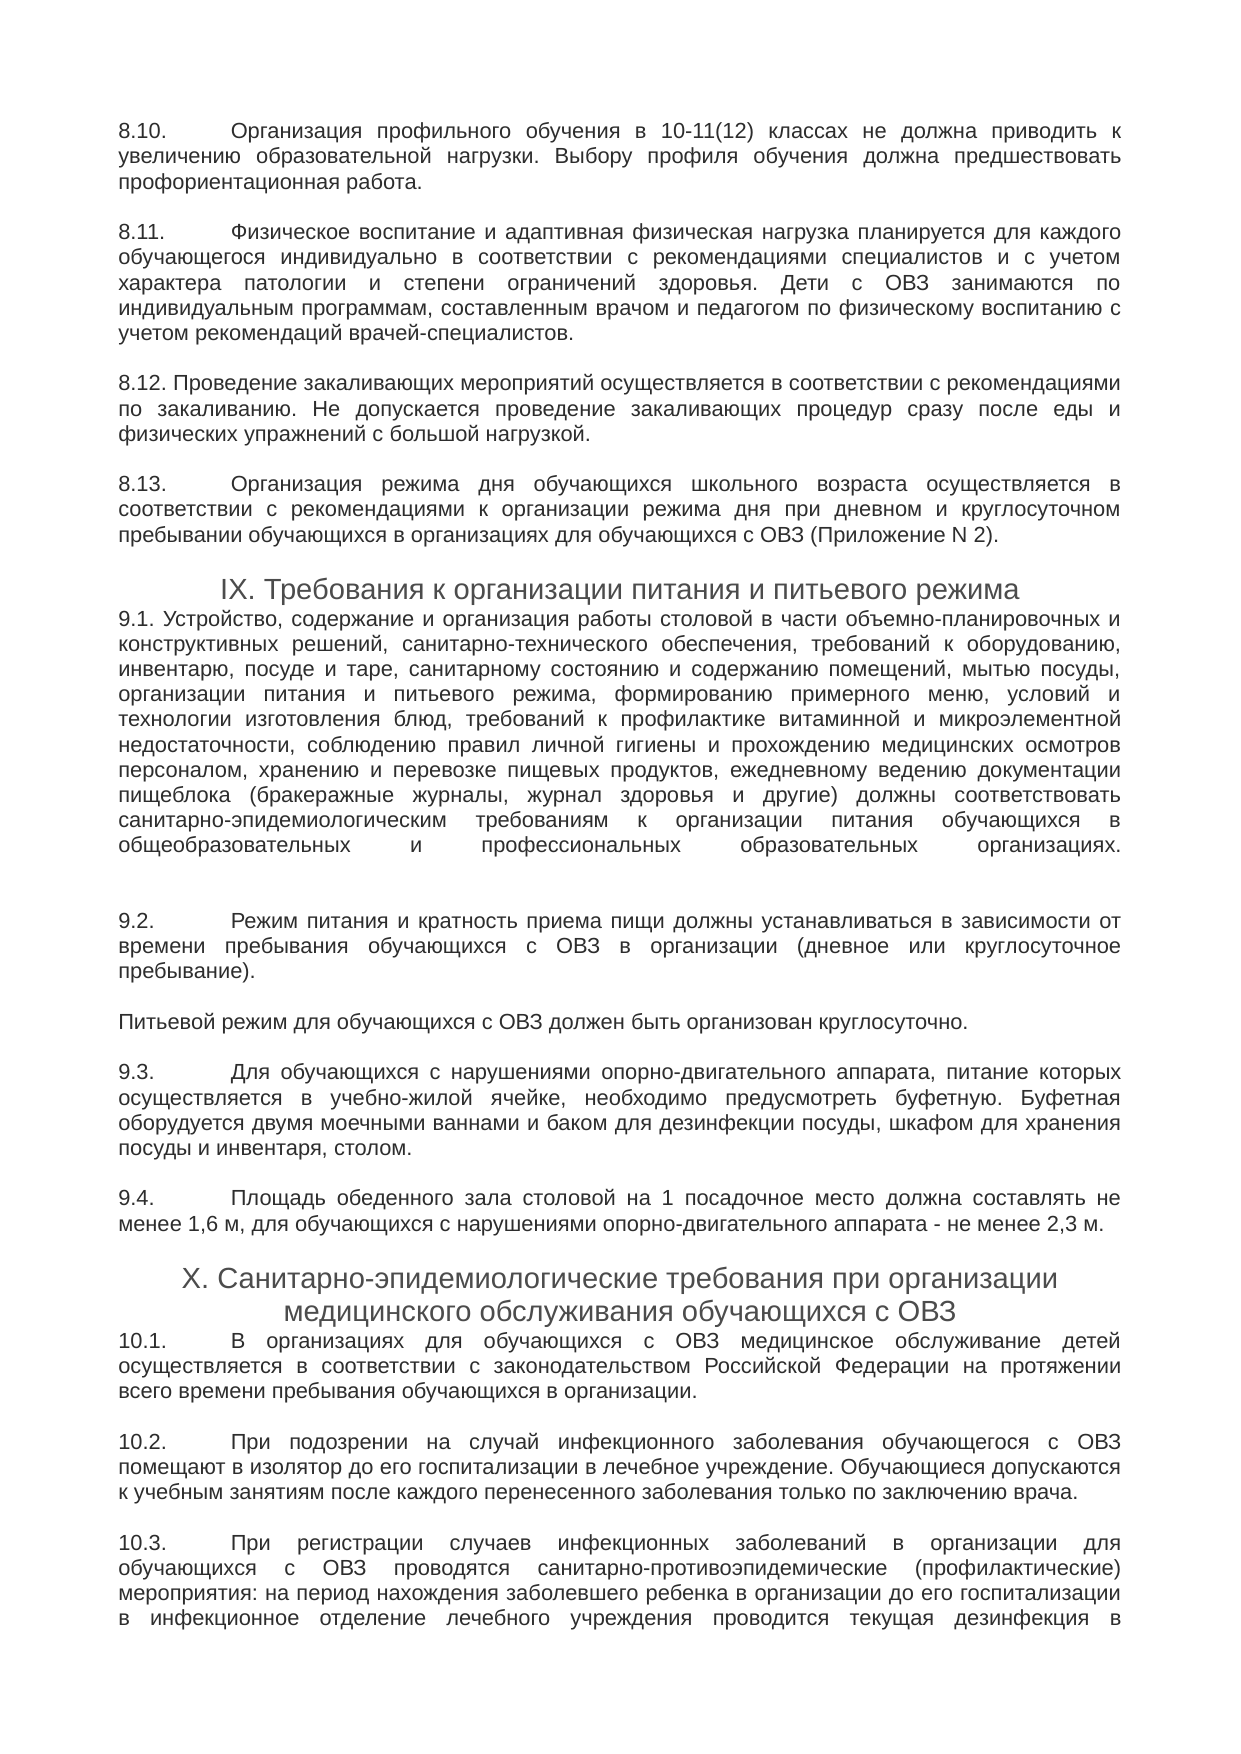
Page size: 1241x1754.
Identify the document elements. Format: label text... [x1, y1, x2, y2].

list Режим питания и кратность приема пищи должны устанавливаться в зависимости от времени пребывания обучающихся с ОВЗ в организации (дневное или круглосуточное пребывание). Питьевой режим для обучающихся с ОВЗ должен быть организован круглосуточно. [118, 908, 1122, 1034]
list Физическое воспитание и адаптивная физическая нагрузка планируется для каждого обучающегося индивидуально в соответствии с рекомендациями специалистов и с учетом характера патологии и степени ограничений здоровья. Дети с ОВЗ занимаются по индивидуальным программам, составленным врачом и педагогом по физическому воспитанию с учетом рекомендаций врачей-специалистов. [118, 219, 1122, 345]
list Организация профильного обучения в 10-11(12) классах не должна приводить к увеличению образовательной нагрузки. Выбору профиля обучения должна предшествовать профориентационная работа. [118, 118, 1122, 194]
list При регистрации случаев инфекционных заболеваний в организации для обучающихся с ОВЗ проводятся санитарно-противоэпидемические (профилактические) мероприятия: на период нахождения заболевшего ребенка в организации до его госпитализации в инфекционное отделение лечебного учреждения проводится текущая дезинфекция в [118, 1529, 1122, 1630]
list Площадь обеденного зала столовой на 1 посадочное место должна составлять не менее 1,6 м, для обучающихся с нарушениями опорно-двигательного аппарата - не менее 2,3 м. [118, 1185, 1122, 1236]
list Организация режима дня обучающихся школьного возраста осуществляется в соответствии с рекомендациями к организации режима дня при дневном и круглосуточном пребывании обучающихся в организациях для обучающихся с ОВЗ (Приложение N 2). [118, 471, 1122, 547]
subtitle X. Санитарно-эпидемиологические требования при организации медицинского обслуживания обучающихся с ОВЗ [118, 1261, 1122, 1328]
subtitle IX. Требования к организации питания и питьевого режима [118, 572, 1122, 605]
list В организациях для обучающихся с ОВЗ медицинское обслуживание детей осуществляется в соответствии с законодательством Российской Федерации на протяжении всего времени пребывания обучающихся в организации. [118, 1328, 1122, 1403]
text 9.1. Устройство, содержание и организация работы столовой в части объемно-планировочных и конструктивных решений, санитарно-технического обеспечения, требований к оборудованию, инвентарю, посуде и таре, санитарному состоянию и содержанию помещений, мытью посуды, организации питания и питьевого режима, формированию примерного меню, условий и технологии изготовления блюд, требований к профилактике витаминной и микроэлементной недостаточности, соблюдению правил личной гигиены и прохождению медицинских осмотров персоналом, хранению и перевозке пищевых продуктов, ежедневному ведению документации пищеблока (бракеражные журналы, журнал здоровья и другие) должны соответствовать санитарно-эпидемиологическим требованиям к организации питания обучающихся в общеобразовательных и профессиональных образовательных организациях. [118, 605, 1122, 908]
list Для обучающихся с нарушениями опорно-двигательного аппарата, питание которых осуществляется в учебно-жилой ячейке, необходимо предусмотреть буфетную. Буфетная оборудуется двумя моечными ваннами и баком для дезинфекции посуды, шкафом для хранения посуды и инвентаря, столом. [118, 1059, 1122, 1160]
list 8.12. Проведение закаливающих мероприятий осуществляется в соответствии с рекомендациями по закаливанию. Не допускается проведение закаливающих процедур сразу после еды и физических упражнений с большой нагрузкой. [118, 370, 1122, 446]
list При подозрении на случай инфекционного заболевания обучающегося с ОВЗ помещают в изолятор до его госпитализации в лечебное учреждение. Обучающиеся допускаются к учебным занятиям после каждого перенесенного заболевания только по заключению врача. [118, 1429, 1122, 1504]
